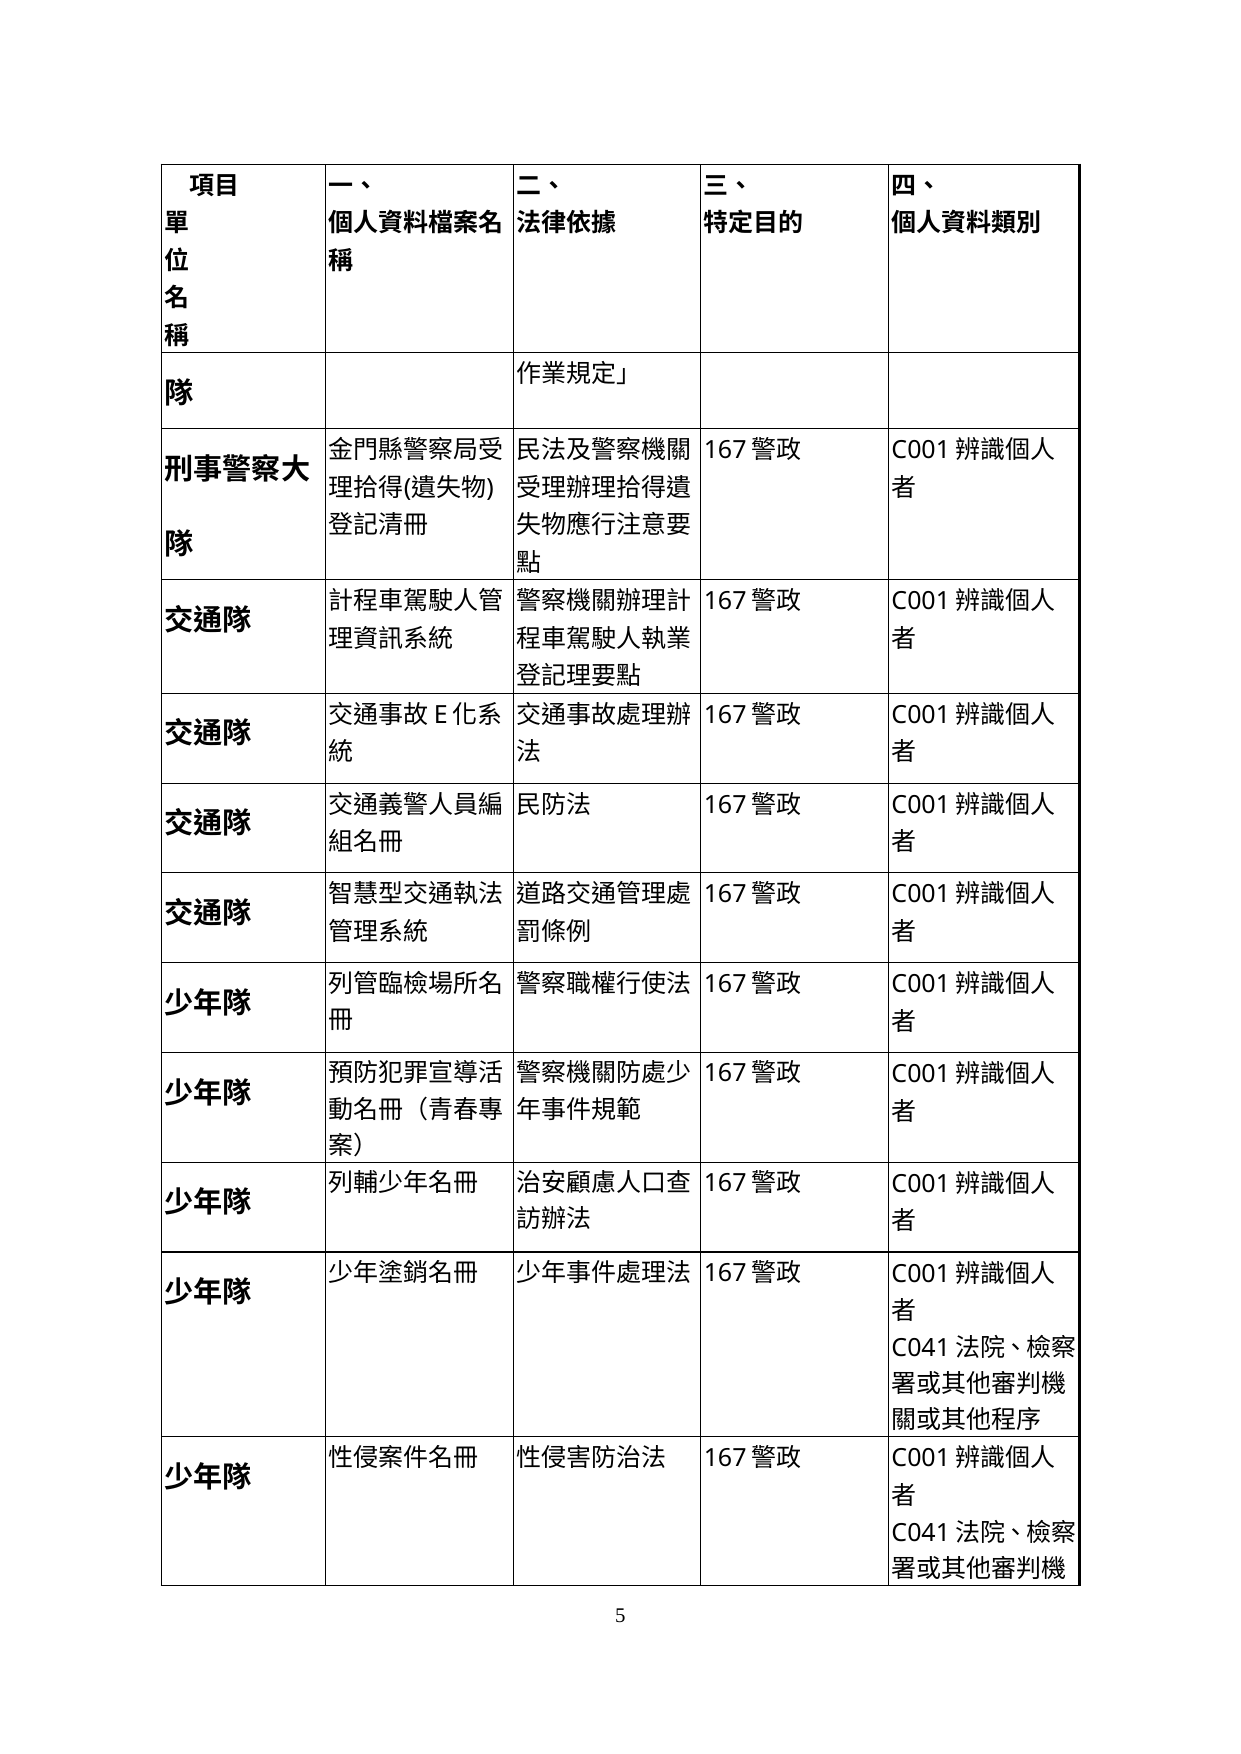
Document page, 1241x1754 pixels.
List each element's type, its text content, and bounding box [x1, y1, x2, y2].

table_header 項目 單 位 名 稱 [162, 165, 325, 352]
table_cell 金門縣警察局受理拾得(遺失物)登記清冊 [326, 429, 513, 579]
table_cell 交通隊 [162, 580, 325, 693]
table_cell 交通隊 [162, 873, 325, 962]
table_cell 警察職權行使法 [514, 963, 700, 1052]
table_cell 刑事警察大隊 [162, 429, 325, 579]
table_cell C001辨識個人者 [889, 784, 1078, 872]
table_cell 作業規定」 [514, 353, 700, 428]
table_cell C001辨識個人者 [889, 580, 1078, 693]
table_cell 167警政 [701, 873, 888, 962]
table_cell 167警政 [701, 784, 888, 872]
table_cell 167警政 [701, 1053, 888, 1162]
table_cell 交通隊 [162, 784, 325, 872]
table_cell 少年隊 [162, 1163, 325, 1251]
table_cell [326, 353, 513, 428]
table_cell 少年塗銷名冊 [326, 1253, 513, 1436]
table_header 三、 特定目的 [701, 165, 888, 352]
table_cell 少年隊 [162, 1053, 325, 1162]
table_cell 性侵害防治法 [514, 1437, 700, 1585]
table_cell C001辨識個人者 [889, 963, 1078, 1052]
table_cell 167警政 [701, 963, 888, 1052]
table_header 二、 法律依據 [514, 165, 700, 352]
table_cell 少年隊 [162, 963, 325, 1052]
table_cell 列輔少年名冊 [326, 1163, 513, 1251]
table_cell 少年事件處理法 [514, 1253, 700, 1436]
table_cell C001辨識個人者 C041法院、檢察署或其他審判機關或其他程序 [889, 1253, 1078, 1436]
table_header 一、 個人資料檔案名稱 [326, 165, 513, 352]
table_cell 少年隊 [162, 1253, 325, 1436]
table_cell 167警政 [701, 1253, 888, 1436]
table_header 四、 個人資料類別 [889, 165, 1078, 352]
table_cell 少年隊 [162, 1437, 325, 1585]
table_cell C001辨識個人者 [889, 429, 1078, 579]
table_cell 167警政 [701, 580, 888, 693]
table_cell 167警政 [701, 694, 888, 782]
table_cell 隊 [162, 353, 325, 428]
table_cell C001辨識個人者 [889, 873, 1078, 962]
table_cell C001辨識個人者 [889, 1163, 1078, 1251]
table_cell C001辨識個人者 [889, 694, 1078, 782]
table_cell 167警政 [701, 1163, 888, 1251]
table_cell [701, 353, 888, 428]
table_cell 民法及警察機關受理辦理拾得遺失物應行注意要點 [514, 429, 700, 579]
table_cell 性侵案件名冊 [326, 1437, 513, 1585]
table_cell C001辨識個人者 [889, 1053, 1078, 1162]
table_cell 交通隊 [162, 694, 325, 782]
table_cell 警察機關防處少年事件規範 [514, 1053, 700, 1162]
table_cell 交通事故E化系統 [326, 694, 513, 782]
table_cell 治安顧慮人口查訪辦法 [514, 1163, 700, 1251]
table_cell 民防法 [514, 784, 700, 872]
table_cell 智慧型交通執法管理系統 [326, 873, 513, 962]
table_cell 167警政 [701, 1437, 888, 1585]
table_cell 167警政 [701, 429, 888, 579]
table_cell C001辨識個人者 C041法院、檢察署或其他審判機 [889, 1437, 1078, 1585]
table_cell 預防犯罪宣導活動名冊（青春專案） [326, 1053, 513, 1162]
table_cell 道路交通管理處罰條例 [514, 873, 700, 962]
table_cell 警察機關辦理計程車駕駛人執業登記理要點 [514, 580, 700, 693]
table_cell 交通義警人員編組名冊 [326, 784, 513, 872]
table_cell 計程車駕駛人管理資訊系統 [326, 580, 513, 693]
table_cell [889, 353, 1078, 428]
table_cell 列管臨檢場所名冊 [326, 963, 513, 1052]
table_cell 交通事故處理辦法 [514, 694, 700, 782]
